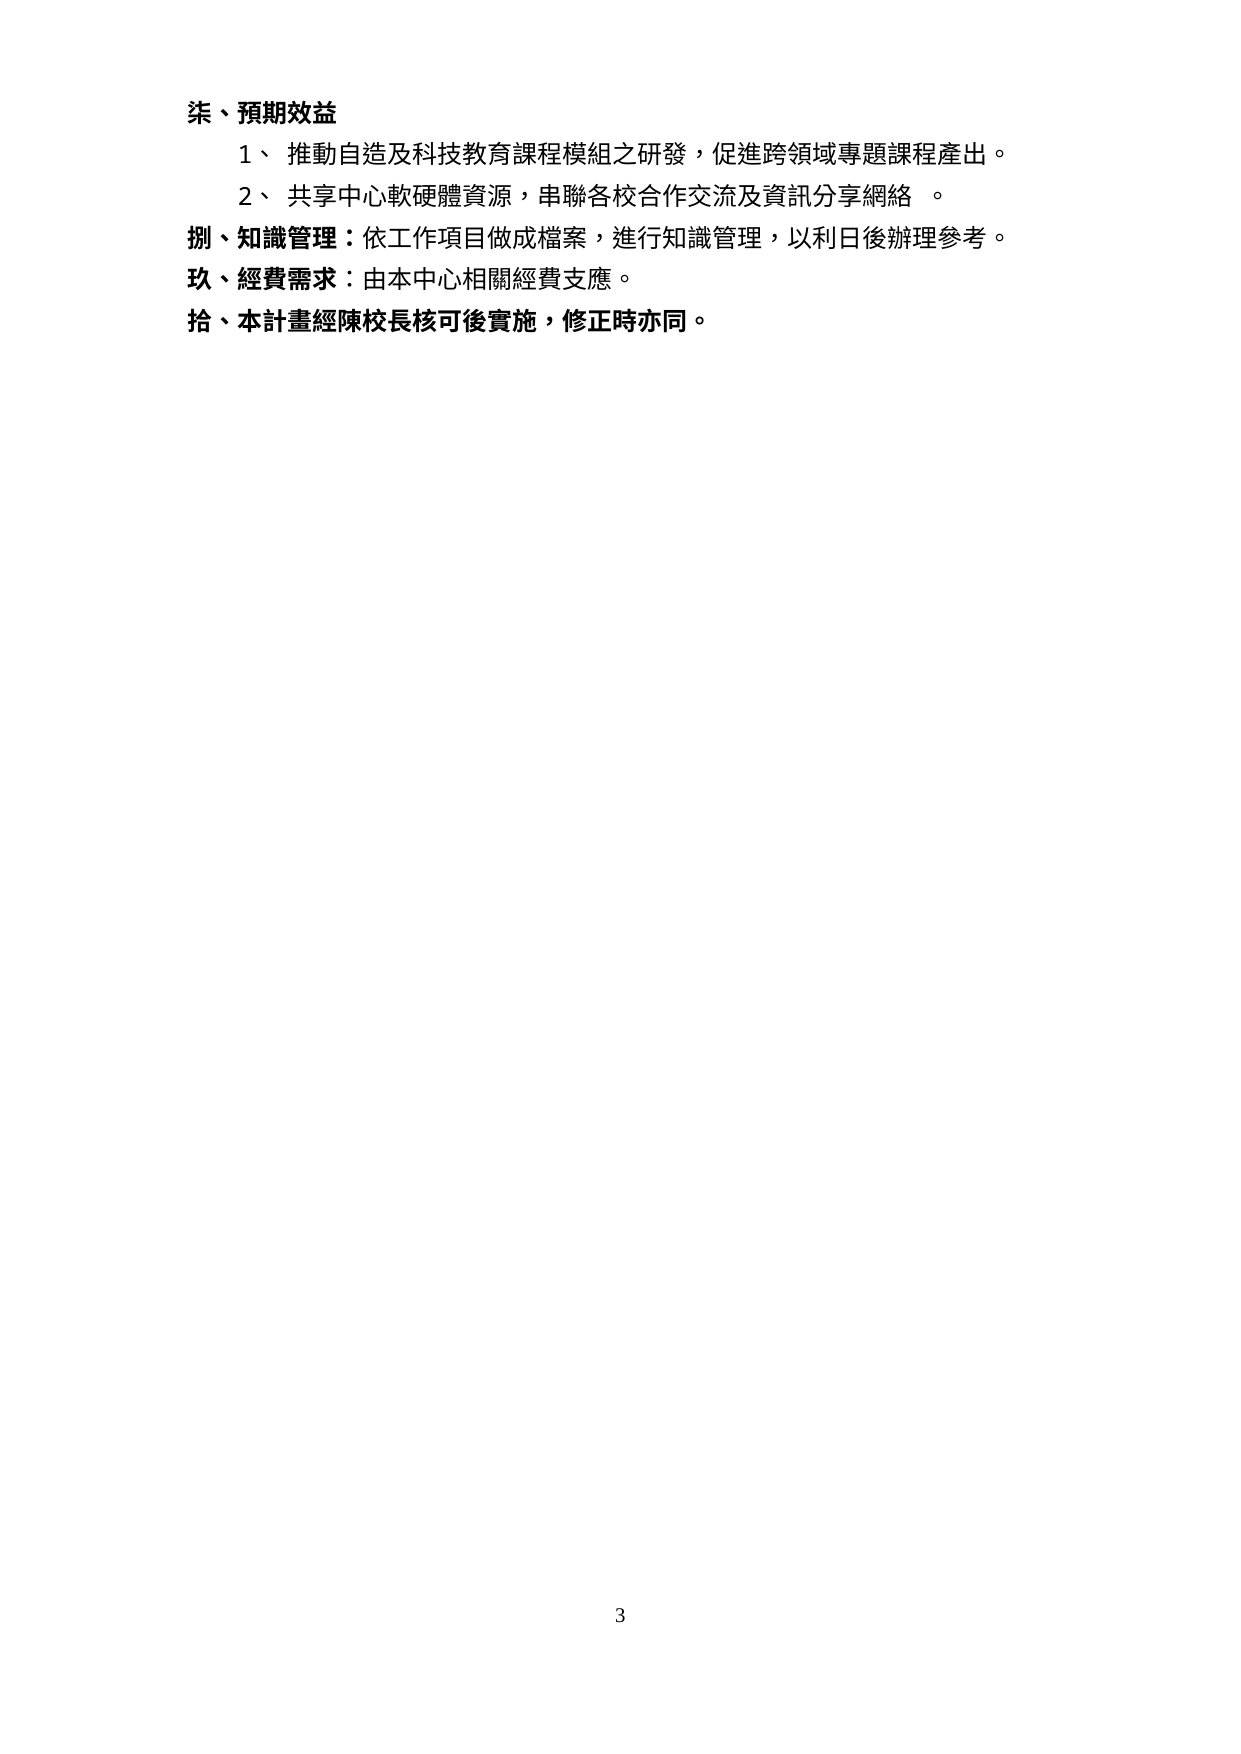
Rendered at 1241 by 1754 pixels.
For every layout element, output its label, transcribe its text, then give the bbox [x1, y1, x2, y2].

text 捌、知識管理：依工作項目做成檔案，進行知識管理，以利日後辦理參考。 [187, 214, 1053, 255]
list 共享中心軟硬體資源，串聯各校合作交流及資訊分享網絡 。 [237, 172, 1053, 214]
text 玖、經費需求：由本中心相關經費支應。 [187, 255, 1053, 297]
text 柒、預期效益 [187, 89, 1053, 130]
text 拾、本計畫經陳校長核可後實施，修正時亦同。 [187, 297, 1053, 339]
list 推動自造及科技教育課程模組之研發，促進跨領域專題課程產出。 [237, 130, 1053, 172]
